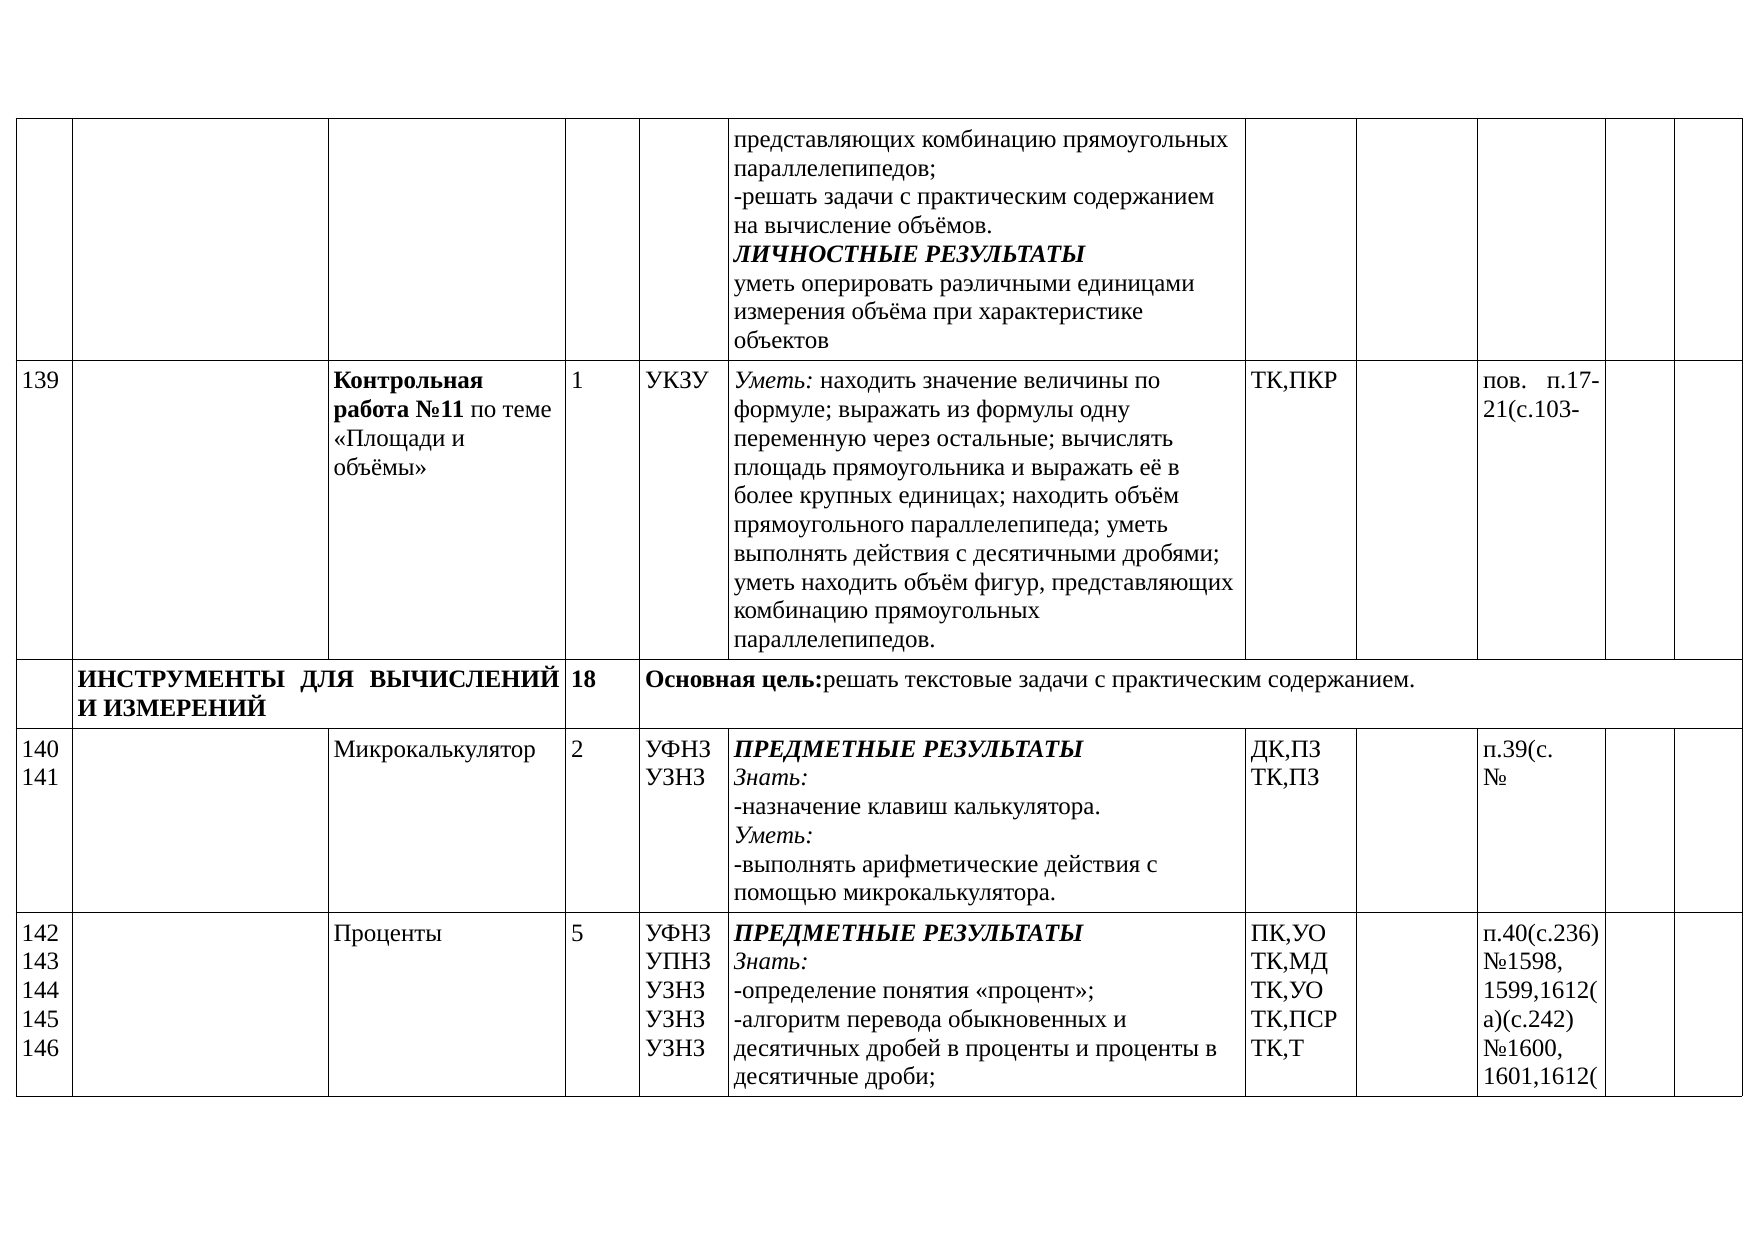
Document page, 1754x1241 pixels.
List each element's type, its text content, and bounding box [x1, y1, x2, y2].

table_cell [1357, 729, 1477, 912]
table_cell Микрокалькулятор [329, 729, 565, 912]
table_cell [1675, 119, 1742, 360]
table_cell [329, 119, 565, 360]
table_cell [1606, 913, 1674, 1096]
table_cell [73, 361, 328, 659]
table_cell [1675, 361, 1742, 659]
table_cell УКЗУ [640, 361, 728, 659]
table_cell ДК,ПЗ ТК,ПЗ [1246, 729, 1356, 912]
table_cell [566, 119, 639, 360]
table_cell [17, 660, 72, 728]
table_cell [1675, 913, 1742, 1096]
table_cell УФНЗ УПНЗ УЗНЗ УЗНЗ УЗНЗ [640, 913, 728, 1096]
table_cell [73, 913, 328, 1096]
table_cell 140 141 [17, 729, 72, 912]
table_cell [17, 119, 72, 360]
table_cell представляющих комбинацию прямоугольных параллелепипедов; -решать задачи с практическим содержанием на вычисление объёмов. ЛИЧНОСТНЫЕ РЕЗУЛЬТАТЫ уметь оперировать раэличными единицами измерения объёма при характеристике объектов [729, 119, 1245, 360]
table_cell п.39(с. № [1478, 729, 1605, 912]
table_cell [73, 729, 328, 912]
table_cell пов. п.17-21(с.103- [1478, 361, 1605, 659]
table_cell ТК,ПКР [1246, 361, 1356, 659]
table_cell ПК,УО ТК,МД ТК,УО ТК,ПСР ТК,Т [1246, 913, 1356, 1096]
table_cell ПРЕДМЕТНЫЕ РЕЗУЛЬТАТЫ Знать: -определение понятия «процент»; -алгоритм перевода обыкновенных и десятичных дробей в проценты и проценты в десятичные дроби; [729, 913, 1245, 1096]
table_cell 18 [566, 660, 639, 728]
table_cell Проценты [329, 913, 565, 1096]
table_cell [1246, 119, 1356, 360]
table_cell Уметь: находить значение величины по формуле; выражать из формулы одну переменную через остальные; вычислять площадь прямоугольника и выражать её в более крупных единицах; находить объём прямоугольного параллелепипеда; уметь выполнять действия с десятичными дробями; уметь находить объём фигур, представляющих комбинацию прямоугольных параллелепипедов. [729, 361, 1245, 659]
table_cell [73, 119, 328, 360]
table_cell Основная цель:решать текстовые задачи с практическим содержанием. [640, 660, 1742, 728]
table_cell [1357, 119, 1477, 360]
table_cell п.40(с.236) №1598, 1599,1612(а)(с.242) №1600, 1601,1612( [1478, 913, 1605, 1096]
table_cell ПРЕДМЕТНЫЕ РЕЗУЛЬТАТЫ Знать: -назначение клавиш калькулятора. Уметь: -выполнять арифметические действия с помощью микрокалькулятора. [729, 729, 1245, 912]
table_cell [1606, 361, 1674, 659]
table_cell [1606, 729, 1674, 912]
table_cell [1606, 119, 1674, 360]
table_cell ИНСТРУМЕНТЫ ДЛЯ ВЫЧИСЛЕНИЙ И ИЗМЕРЕНИЙ [73, 660, 565, 728]
table_cell Контрольная работа №11 по теме «Площади и объёмы» [329, 361, 565, 659]
table_cell [640, 119, 728, 360]
table_cell 5 [566, 913, 639, 1096]
table_cell [1478, 119, 1605, 360]
table_cell 2 [566, 729, 639, 912]
table_cell 1 [566, 361, 639, 659]
table_cell [1675, 729, 1742, 912]
table_cell УФНЗ УЗНЗ [640, 729, 728, 912]
table_cell [1357, 361, 1477, 659]
table_cell 142 143 144 145 146 [17, 913, 72, 1096]
table_cell 139 [17, 361, 72, 659]
table_cell [1357, 913, 1477, 1096]
